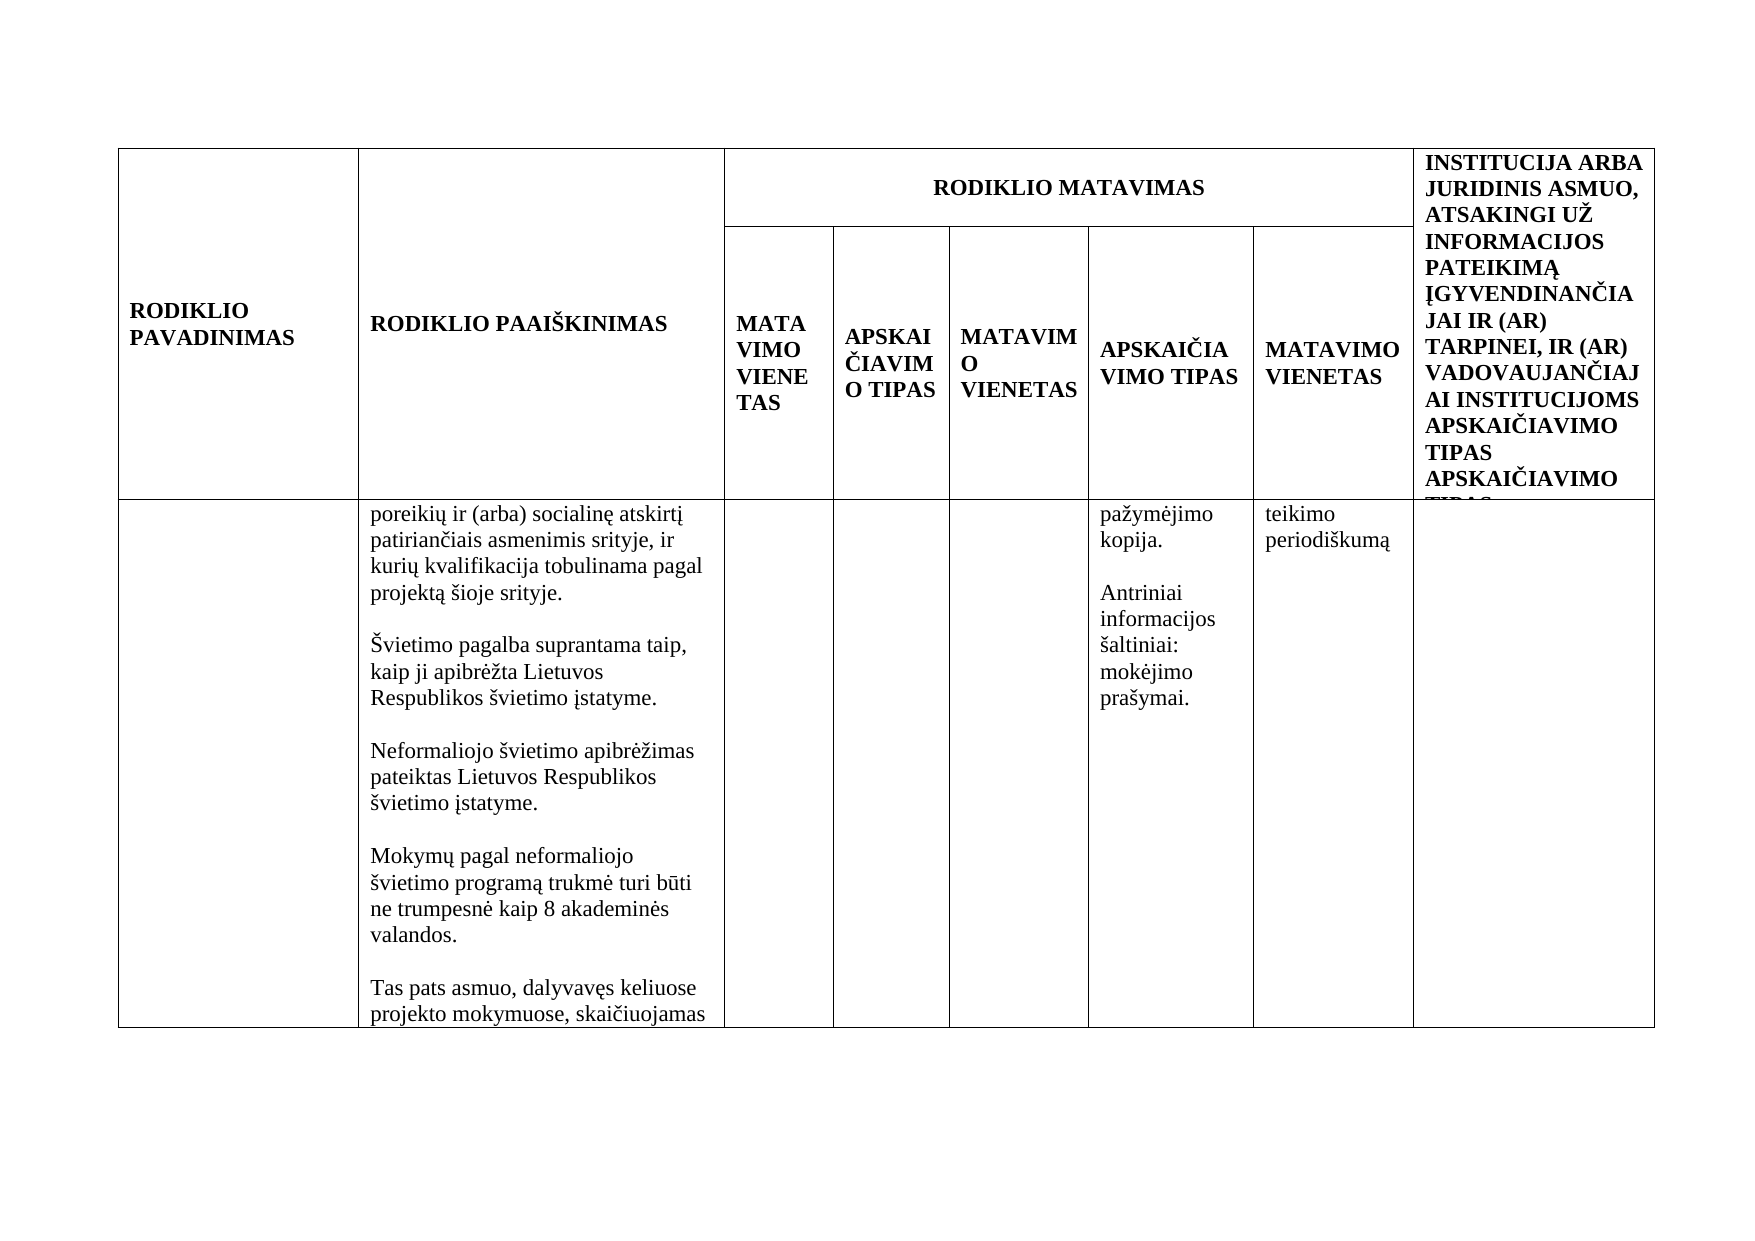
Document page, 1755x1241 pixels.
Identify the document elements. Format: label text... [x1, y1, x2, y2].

table_cell teikimo periodiškumą [1254, 500, 1413, 1027]
table_header Institucija arba juridinis asmuo, atsakingi už informacijos pateikimą ĮGYVENDINANČIAJAI IR (AR) TARPINEI, IR (AR) VADOVAUJANČIAJAI INSTITUCIJOMS APSKAIČIAVIMO TIPAS APSKAIČIAVIMO TIPAS [1414, 149, 1654, 498]
table_header RODIKLIO PAVADINIMAS [119, 149, 358, 498]
table_cell APSKAIČIAVIMO TIPAS [1089, 227, 1253, 498]
table_header RODIKLIO PAAIŠKINIMAS [359, 149, 724, 498]
table_cell [834, 500, 949, 1027]
table_cell [119, 500, 358, 1027]
table_cell [950, 500, 1088, 1027]
table_cell MATAVIMO VIENETAS [1254, 227, 1413, 498]
table_cell pažymėjimo kopija. Antriniai informacijos šaltiniai: mokėjimo prašymai. [1089, 500, 1253, 1027]
table_cell MATAVIMO VIENETAS [950, 227, 1088, 498]
table_cell Už rodiklio pasiekimą atsakingas projekto vykdytojas [1414, 500, 1654, 1027]
table_cell [725, 500, 833, 1027]
table_cell poreikių ir (arba) socialinę atskirtį patiriančiais asmenimis srityje, ir kurių kvalifikacija tobulinama pagal projektą šioje srityje. Švietimo pagalba suprantama taip, kaip ji apibrėžta Lietuvos Respublikos švietimo įstatyme. Neformaliojo švietimo apibrėžimas pateiktas Lietuvos Respublikos švietimo įstatyme. Mokymų pagal neformaliojo švietimo programą trukmė turi būti ne trumpesnė kaip 8 akademinės valandos. Tas pats asmuo, dalyvavęs keliuose projekto mokymuose, skaičiuojamas [359, 500, 724, 1027]
table_header RODIKLIO MATAVIMAS [725, 149, 1413, 226]
table_cell APSKAIČIAVIMO TIPAS [834, 227, 949, 498]
table_cell MATAVIMO VIENETAS [725, 227, 833, 498]
